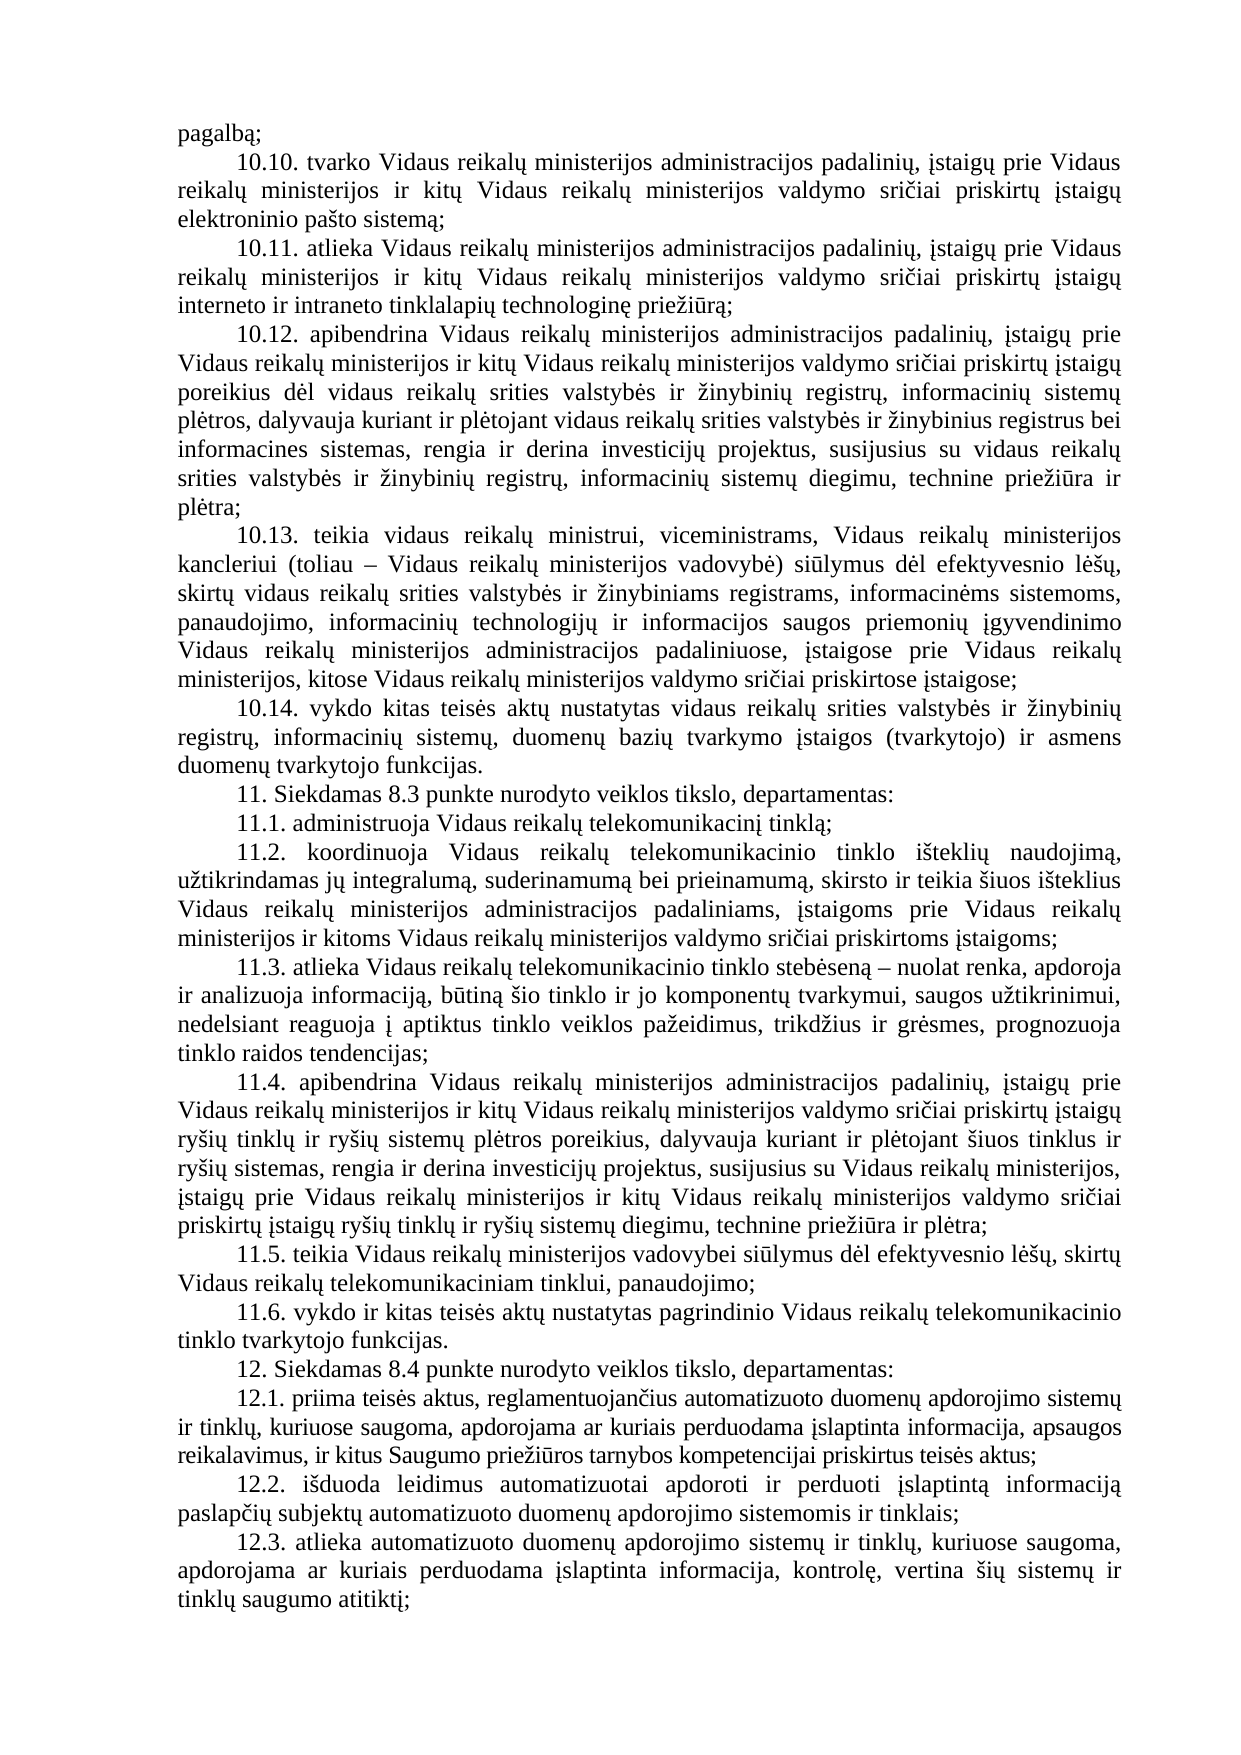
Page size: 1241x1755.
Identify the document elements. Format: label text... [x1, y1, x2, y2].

text 12. Siekdamas 8.4 punkte nurodyto veiklos tikslo, departamentas: [177, 1354, 1122, 1383]
text 11.2. koordinuoja Vidaus reikalų telekomunikacinio tinklo išteklių naudojimą, užtikrindamas jų integralumą, suderinamumą bei prieinamumą, skirsto ir teikia šiuos išteklius Vidaus reikalų ministerijos administracijos padaliniams, įstaigoms prie Vidaus reikalų ministerijos ir kitoms Vidaus reikalų ministerijos valdymo sričiai priskirtoms įstaigoms; [177, 837, 1122, 952]
text 10.10. tvarko Vidaus reikalų ministerijos administracijos padalinių, įstaigų prie Vidaus reikalų ministerijos ir kitų Vidaus reikalų ministerijos valdymo sričiai priskirtų įstaigų elektroninio pašto sistemą; [177, 147, 1122, 233]
text 11.6. vykdo ir kitas teisės aktų nustatytas pagrindinio Vidaus reikalų telekomunikacinio tinklo tvarkytojo funkcijas. [177, 1297, 1122, 1354]
text 11. Siekdamas 8.3 punkte nurodyto veiklos tikslo, departamentas: [177, 779, 1122, 808]
text 10.11. atlieka Vidaus reikalų ministerijos administracijos padalinių, įstaigų prie Vidaus reikalų ministerijos ir kitų Vidaus reikalų ministerijos valdymo sričiai priskirtų įstaigų interneto ir intraneto tinklalapių technologinę priežiūrą; [177, 233, 1122, 319]
text pagalbą; [177, 118, 1122, 147]
text 11.5. teikia Vidaus reikalų ministerijos vadovybei siūlymus dėl efektyvesnio lėšų, skirtų Vidaus reikalų telekomunikaciniam tinklui, panaudojimo; [177, 1239, 1122, 1297]
text 10.13. teikia vidaus reikalų ministrui, viceministrams, Vidaus reikalų ministerijos kancleriui (toliau – Vidaus reikalų ministerijos vadovybė) siūlymus dėl efektyvesnio lėšų, skirtų vidaus reikalų srities valstybės ir žinybiniams registrams, informacinėms sistemoms, panaudojimo, informacinių technologijų ir informacijos saugos priemonių įgyvendinimo Vidaus reikalų ministerijos administracijos padaliniuose, įstaigose prie Vidaus reikalų ministerijos, kitose Vidaus reikalų ministerijos valdymo sričiai priskirtose įstaigose; [177, 521, 1122, 693]
text 12.3. atlieka automatizuoto duomenų apdorojimo sistemų ir tinklų, kuriuose saugoma, apdorojama ar kuriais perduodama įslaptinta informacija, kontrolę, vertina šių sistemų ir tinklų saugumo atitiktį; [177, 1527, 1122, 1613]
text 10.14. vykdo kitas teisės aktų nustatytas vidaus reikalų srities valstybės ir žinybinių registrų, informacinių sistemų, duomenų bazių tvarkymo įstaigos (tvarkytojo) ir asmens duomenų tvarkytojo funkcijas. [177, 693, 1122, 779]
text 12.2. išduoda leidimus automatizuotai apdoroti ir perduoti įslaptintą informaciją paslapčių subjektų automatizuoto duomenų apdorojimo sistemomis ir tinklais; [177, 1469, 1122, 1527]
text 11.4. apibendrina Vidaus reikalų ministerijos administracijos padalinių, įstaigų prie Vidaus reikalų ministerijos ir kitų Vidaus reikalų ministerijos valdymo sričiai priskirtų įstaigų ryšių tinklų ir ryšių sistemų plėtros poreikius, dalyvauja kuriant ir plėtojant šiuos tinklus ir ryšių sistemas, rengia ir derina investicijų projektus, susijusius su Vidaus reikalų ministerijos, įstaigų prie Vidaus reikalų ministerijos ir kitų Vidaus reikalų ministerijos valdymo sričiai priskirtų įstaigų ryšių tinklų ir ryšių sistemų diegimu, technine priežiūra ir plėtra; [177, 1067, 1122, 1239]
text 11.3. atlieka Vidaus reikalų telekomunikacinio tinklo stebėseną – nuolat renka, apdoroja ir analizuoja informaciją, būtiną šio tinklo ir jo komponentų tvarkymui, saugos užtikrinimui, nedelsiant reaguoja į aptiktus tinklo veiklos pažeidimus, trikdžius ir grėsmes, prognozuoja tinklo raidos tendencijas; [177, 952, 1122, 1067]
text 11.1. administruoja Vidaus reikalų telekomunikacinį tinklą; [177, 808, 1122, 837]
text 12.1. priima teisės aktus, reglamentuojančius automatizuoto duomenų apdorojimo sistemų ir tinklų, kuriuose saugoma, apdorojama ar kuriais perduodama įslaptinta informacija, apsaugos reikalavimus, ir kitus Saugumo priežiūros tarnybos kompetencijai priskirtus teisės aktus; [177, 1383, 1122, 1469]
text 10.12. apibendrina Vidaus reikalų ministerijos administracijos padalinių, įstaigų prie Vidaus reikalų ministerijos ir kitų Vidaus reikalų ministerijos valdymo sričiai priskirtų įstaigų poreikius dėl vidaus reikalų srities valstybės ir žinybinių registrų, informacinių sistemų plėtros, dalyvauja kuriant ir plėtojant vidaus reikalų srities valstybės ir žinybinius registrus bei informacines sistemas, rengia ir derina investicijų projektus, susijusius su vidaus reikalų srities valstybės ir žinybinių registrų, informacinių sistemų diegimu, technine priežiūra ir plėtra; [177, 319, 1122, 521]
